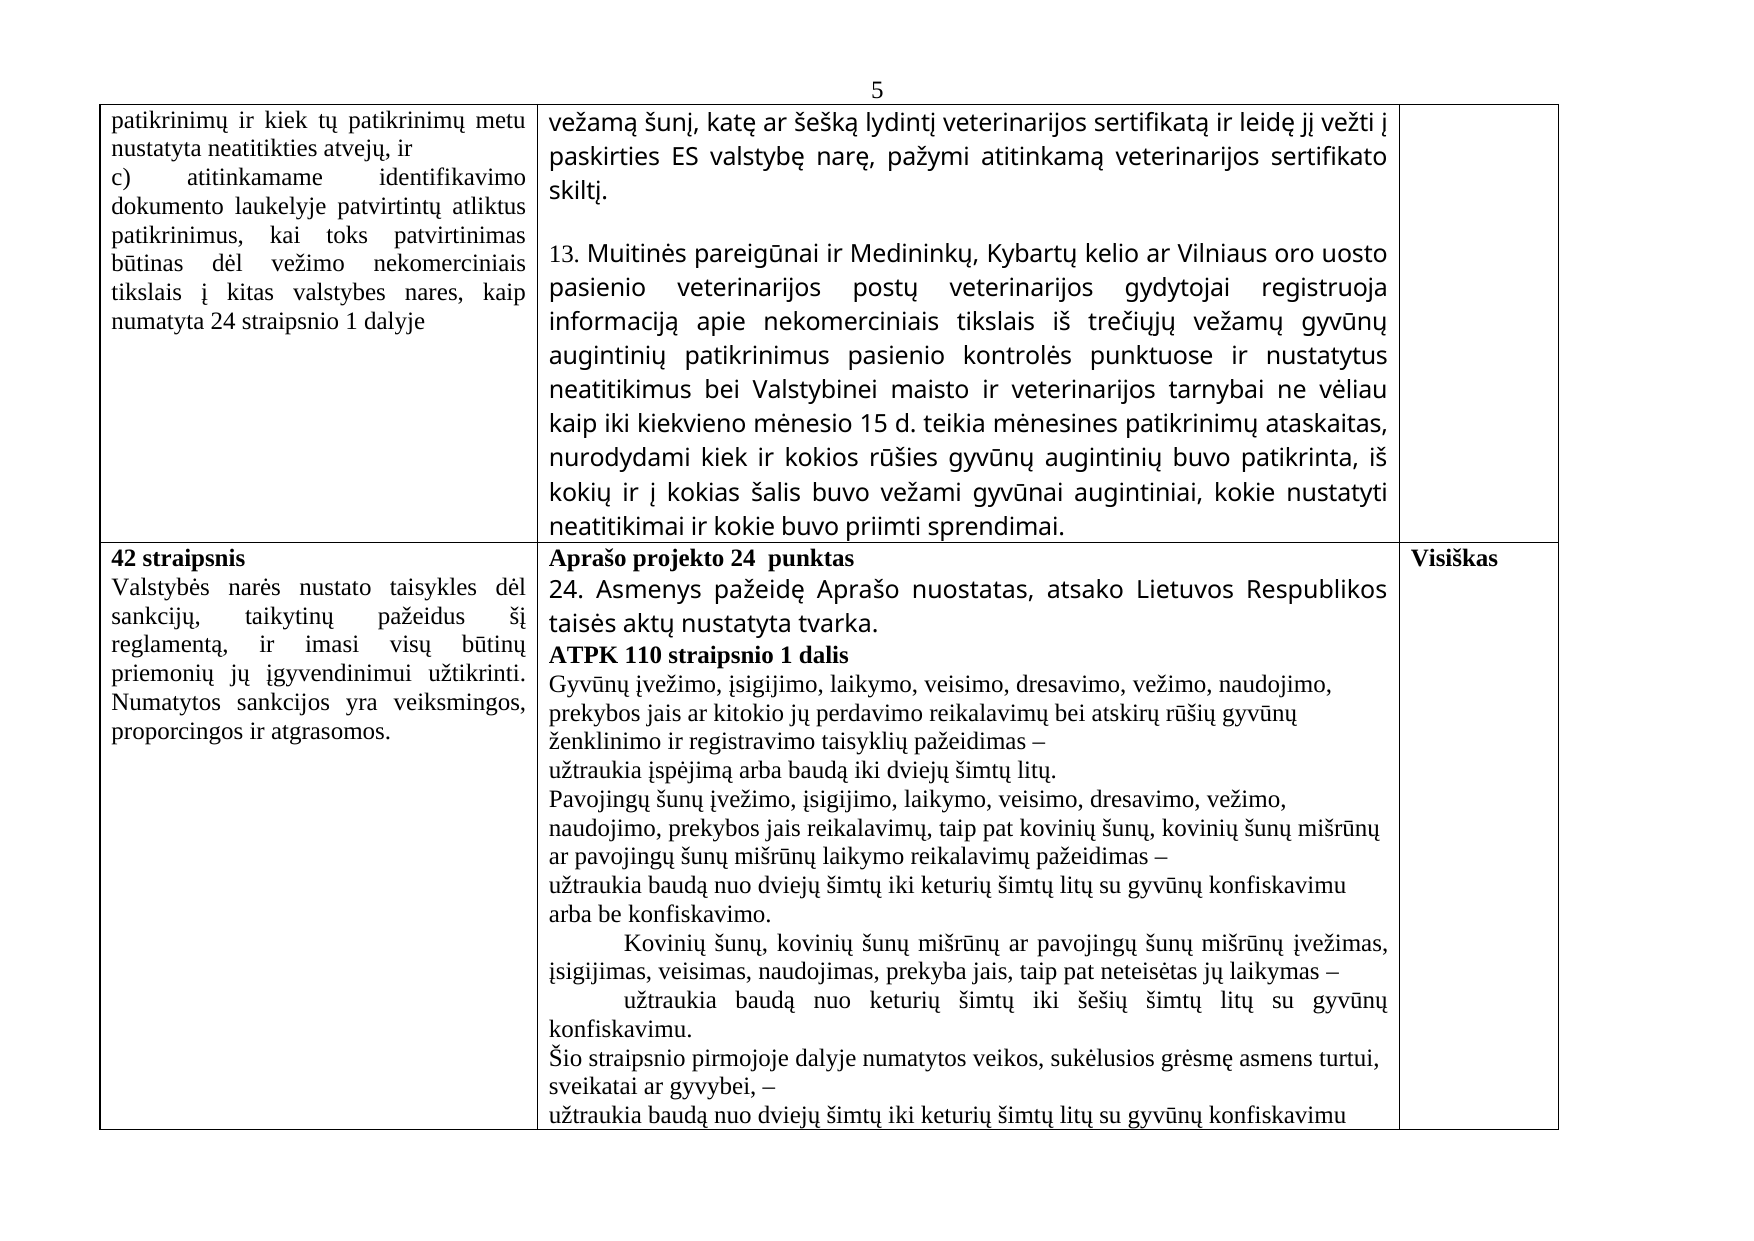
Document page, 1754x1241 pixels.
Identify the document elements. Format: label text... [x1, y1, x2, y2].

table_cell Visiškas [1400, 543, 1558, 1129]
table_cell [1400, 105, 1558, 542]
table_cell vežamą šunį, katę ar šešką lydintį veterinarijos sertifikatą ir leidę jį vežti į paskirties ES valstybę narę, pažymi atitinkamą veterinarijos sertifikato skiltį. 13. Muitinės pareigūnai ir Medininkų, Kybartų kelio ar Vilniaus oro uosto pasienio veterinarijos postų veterinarijos gydytojai registruoja informaciją apie nekomerciniais tikslais iš trečiųjų vežamų gyvūnų augintinių patikrinimus pasienio kontrolės punktuose ir nustatytus neatitikimus bei Valstybinei maisto ir veterinarijos tarnybai ne vėliau kaip iki kiekvieno mėnesio 15 d. teikia mėnesines patikrinimų ataskaitas, nurodydami kiek ir kokios rūšies gyvūnų augintinių buvo patikrinta, iš kokių ir į kokias šalis buvo vežami gyvūnai augintiniai, kokie nustatyti neatitikimai ir kokie buvo priimti sprendimai. [538, 105, 1399, 542]
table_cell Aprašo projekto 24 punktas 24. Asmenys pažeidę Aprašo nuostatas, atsako Lietuvos Respublikos taisės aktų nustatyta tvarka. ATPK 110 straipsnio 1 dalis Gyvūnų įvežimo, įsigijimo, laikymo, veisimo, dresavimo, vežimo, naudojimo, prekybos jais ar kitokio jų perdavimo reikalavimų bei atskirų rūšių gyvūnų ženklinimo ir registravimo taisyklių pažeidimas – užtraukia įspėjimą arba baudą iki dviejų šimtų litų. Pavojingų šunų įvežimo, įsigijimo, laikymo, veisimo, dresavimo, vežimo, naudojimo, prekybos jais reikalavimų, taip pat kovinių šunų, kovinių šunų mišrūnų ar pavojingų šunų mišrūnų laikymo reikalavimų pažeidimas – užtraukia baudą nuo dviejų šimtų iki keturių šimtų litų su gyvūnų konfiskavimu arba be konfiskavimo. Kovinių šunų, kovinių šunų mišrūnų ar pavojingų šunų mišrūnų įvežimas, įsigijimas, veisimas, naudojimas, prekyba jais, taip pat neteisėtas jų laikymas – užtraukia baudą nuo keturių šimtų iki šešių šimtų litų su gyvūnų konfiskavimu. Šio straipsnio pirmojoje dalyje numatytos veikos, sukėlusios grėsmę asmens turtui, sveikatai ar gyvybei, – užtraukia baudą nuo dviejų šimtų iki keturių šimtų litų su gyvūnų konfiskavimu [538, 543, 1399, 1129]
table_cell 42 straipsnis Valstybės narės nustato taisykles dėl sankcijų, taikytinų pažeidus šį reglamentą, ir imasi visų būtinų priemonių jų įgyvendinimui užtikrinti. Numatytos sankcijos yra veiksmingos, proporcingos ir atgrasomos. [101, 543, 537, 1129]
table_cell patikrinimų ir kiek tų patikrinimų metu nustatyta neatitikties atvejų, ir c) atitinkamame identifikavimo dokumento laukelyje patvirtintų atliktus patikrinimus, kai toks patvirtinimas būtinas dėl vežimo nekomerciniais tikslais į kitas valstybes nares, kaip numatyta 24 straipsnio 1 dalyje [101, 105, 537, 542]
